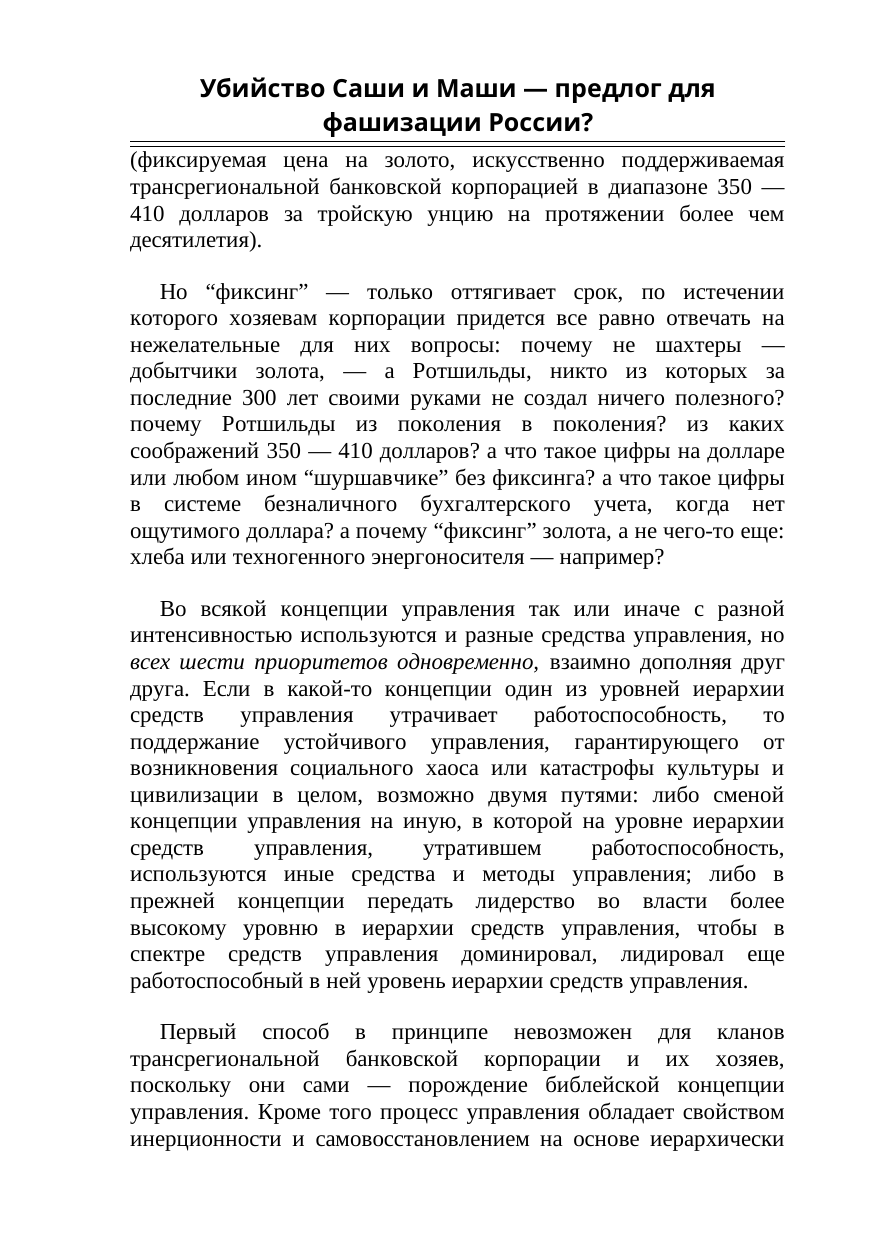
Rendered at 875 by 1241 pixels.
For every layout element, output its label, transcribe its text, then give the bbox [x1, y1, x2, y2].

text Первый способ в принципе невозможен для кланов трансрегиональной банковской корпорации и их хозяев, поскольку они сами — порождение библейской концепции управления. Кроме того процесс управления обладает свойством инерционности и самовосстановлением на основе иерархически [130, 1018, 785, 1151]
text (фиксируемая цена на золото, искусственно поддерживаемая трансрегиональной банковской корпорацией в диапазоне 350 — 410 долларов за тройскую унцию на протяжении более чем десятилетия). [130, 147, 785, 252]
text Во всякой концепции управления так или иначе с разной интенсивностью используются и разные средства управления, но всех шести приоритетов одновременно, взаимно дополняя друг друга. Если в какой-то концепции один из уровней иерархии средств управления утрачивает работоспособность, то поддержание устойчивого управления, гарантирующего от возникновения социального хаоса или катастрофы культуры и цивилизации в целом, возможно двумя путями: либо сменой концепции управления на иную, в которой на уровне иерархии средств управления, утратившем работоспособность, используются иные средства и методы управления; либо в прежней концепции передать лидерство во власти более высокому уровню в иерархии средств управления, чтобы в спектре средств управления доминировал, лидировал еще работоспособный в ней уровень иерархии средств управления. [130, 595, 785, 993]
text Но “фиксинг” — только оттягивает срок, по истечении которого хозяевам корпорации придется все равно отвечать на нежелательные для них вопросы: почему не шахтеры — добытчики золота, — а Ротшильды, никто из которых за последние 300 лет своими руками не создал ничего полезного? почему Ротшильды из поколения в поколения? из каких соображений 350 — 410 долларов? а что такое цифры на долларе или любом ином “шуршав­чике” без фиксинга? а что такое цифры в системе безналичного бухгалтерского учета, когда нет ощутимого доллара? а почему “фиксинг” золота, а не чего-то еще: хлеба или техногенного энергоносителя — например? [130, 277, 785, 570]
